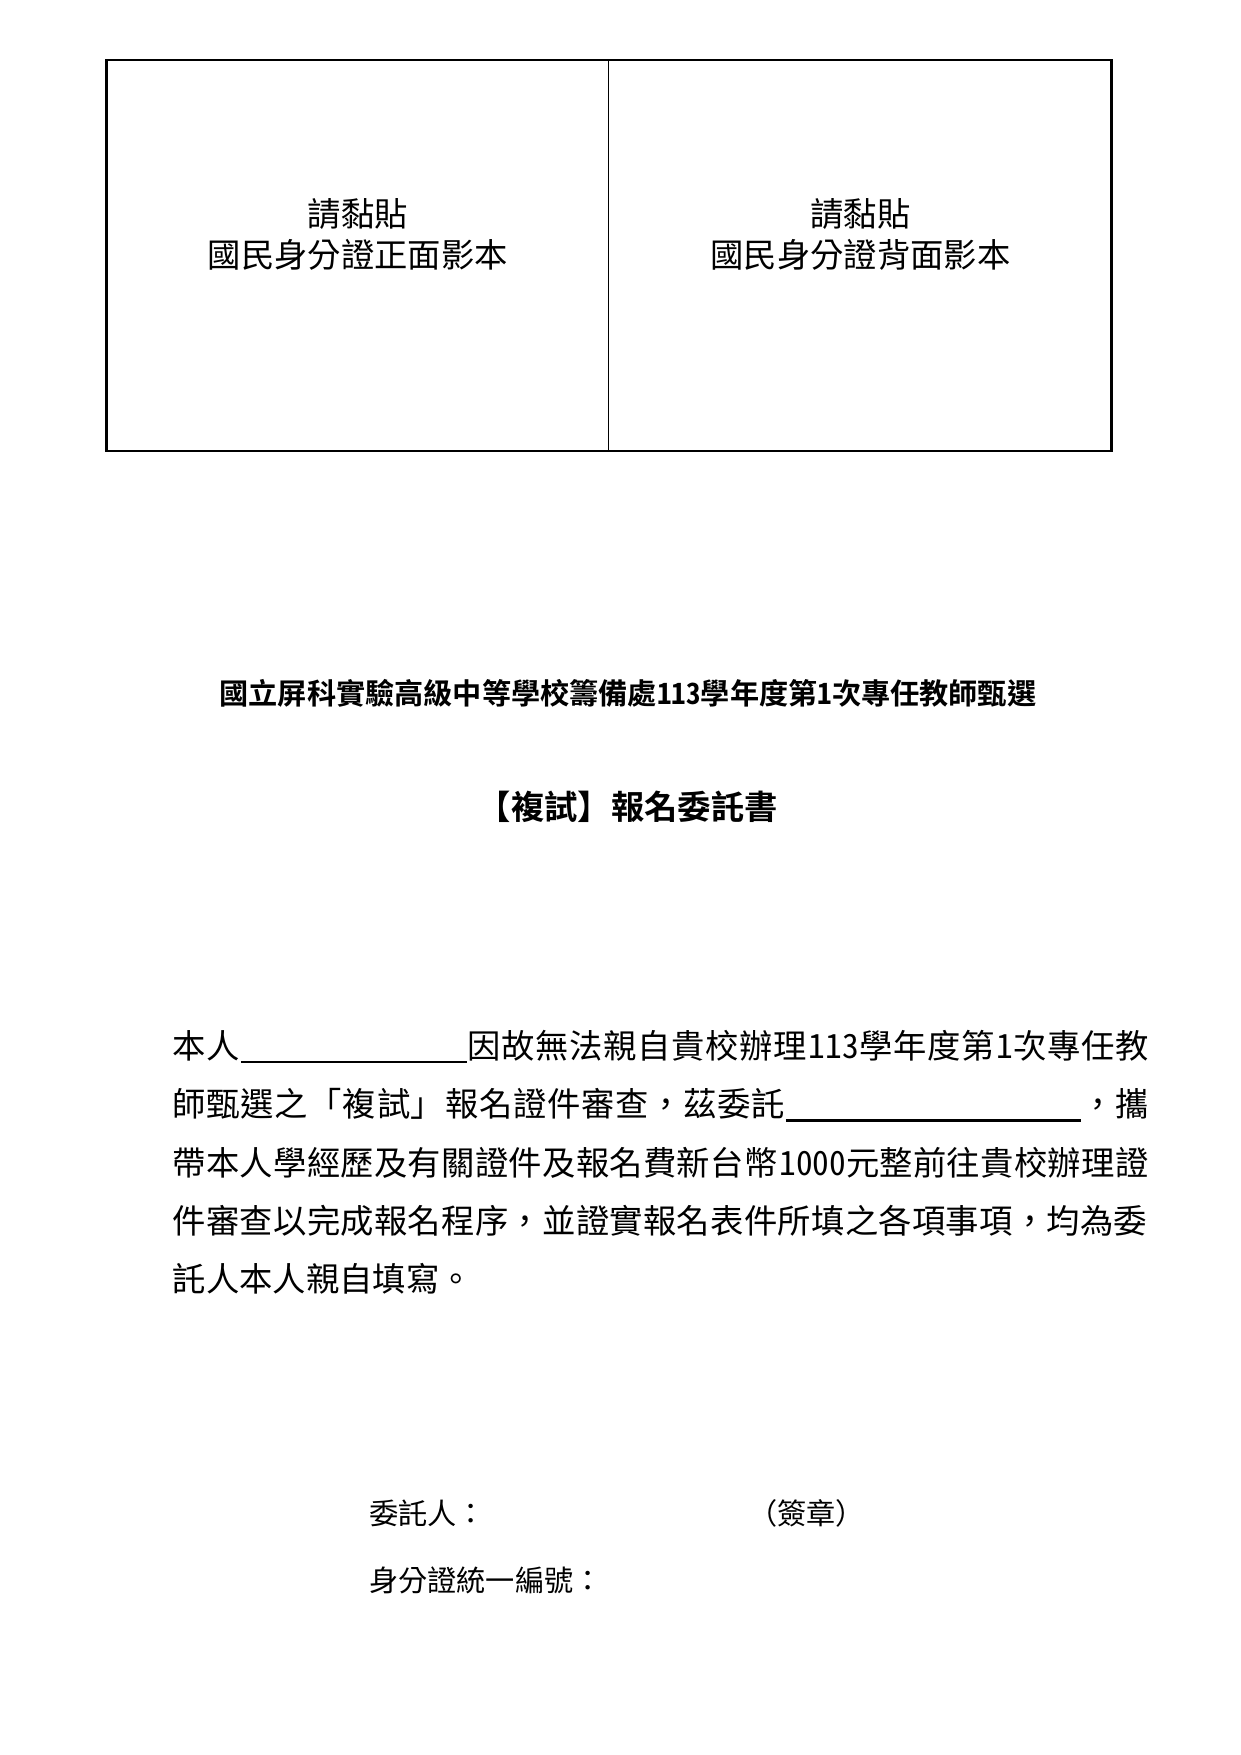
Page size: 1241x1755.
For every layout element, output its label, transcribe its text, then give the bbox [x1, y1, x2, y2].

text 身分證統一編號： [106, 1558, 1149, 1600]
text 本人 因故無法親自貴校辦理113學年度第1次專任教師甄選之「複試」報名證件審查，茲委託 ，攜帶本人學經歷及有關證件及報名費新台幣1000元整前往貴校辦理證件審查以完成報名程序，並證實報名表件所填之各項事項，均為委託人本人親自填寫。 [172, 1012, 1149, 1303]
text 國立屏科實驗高級中等學校籌備處113學年度第1次專任教師甄選 [106, 671, 1149, 713]
text 【複試】報名委託書 [106, 781, 1149, 829]
table_header 請黏貼 國民身分證背面影本 [609, 61, 1110, 450]
text 委託人： （簽章） [106, 1491, 1149, 1533]
table_header 請黏貼 國民身分證正面影本 [108, 61, 608, 450]
